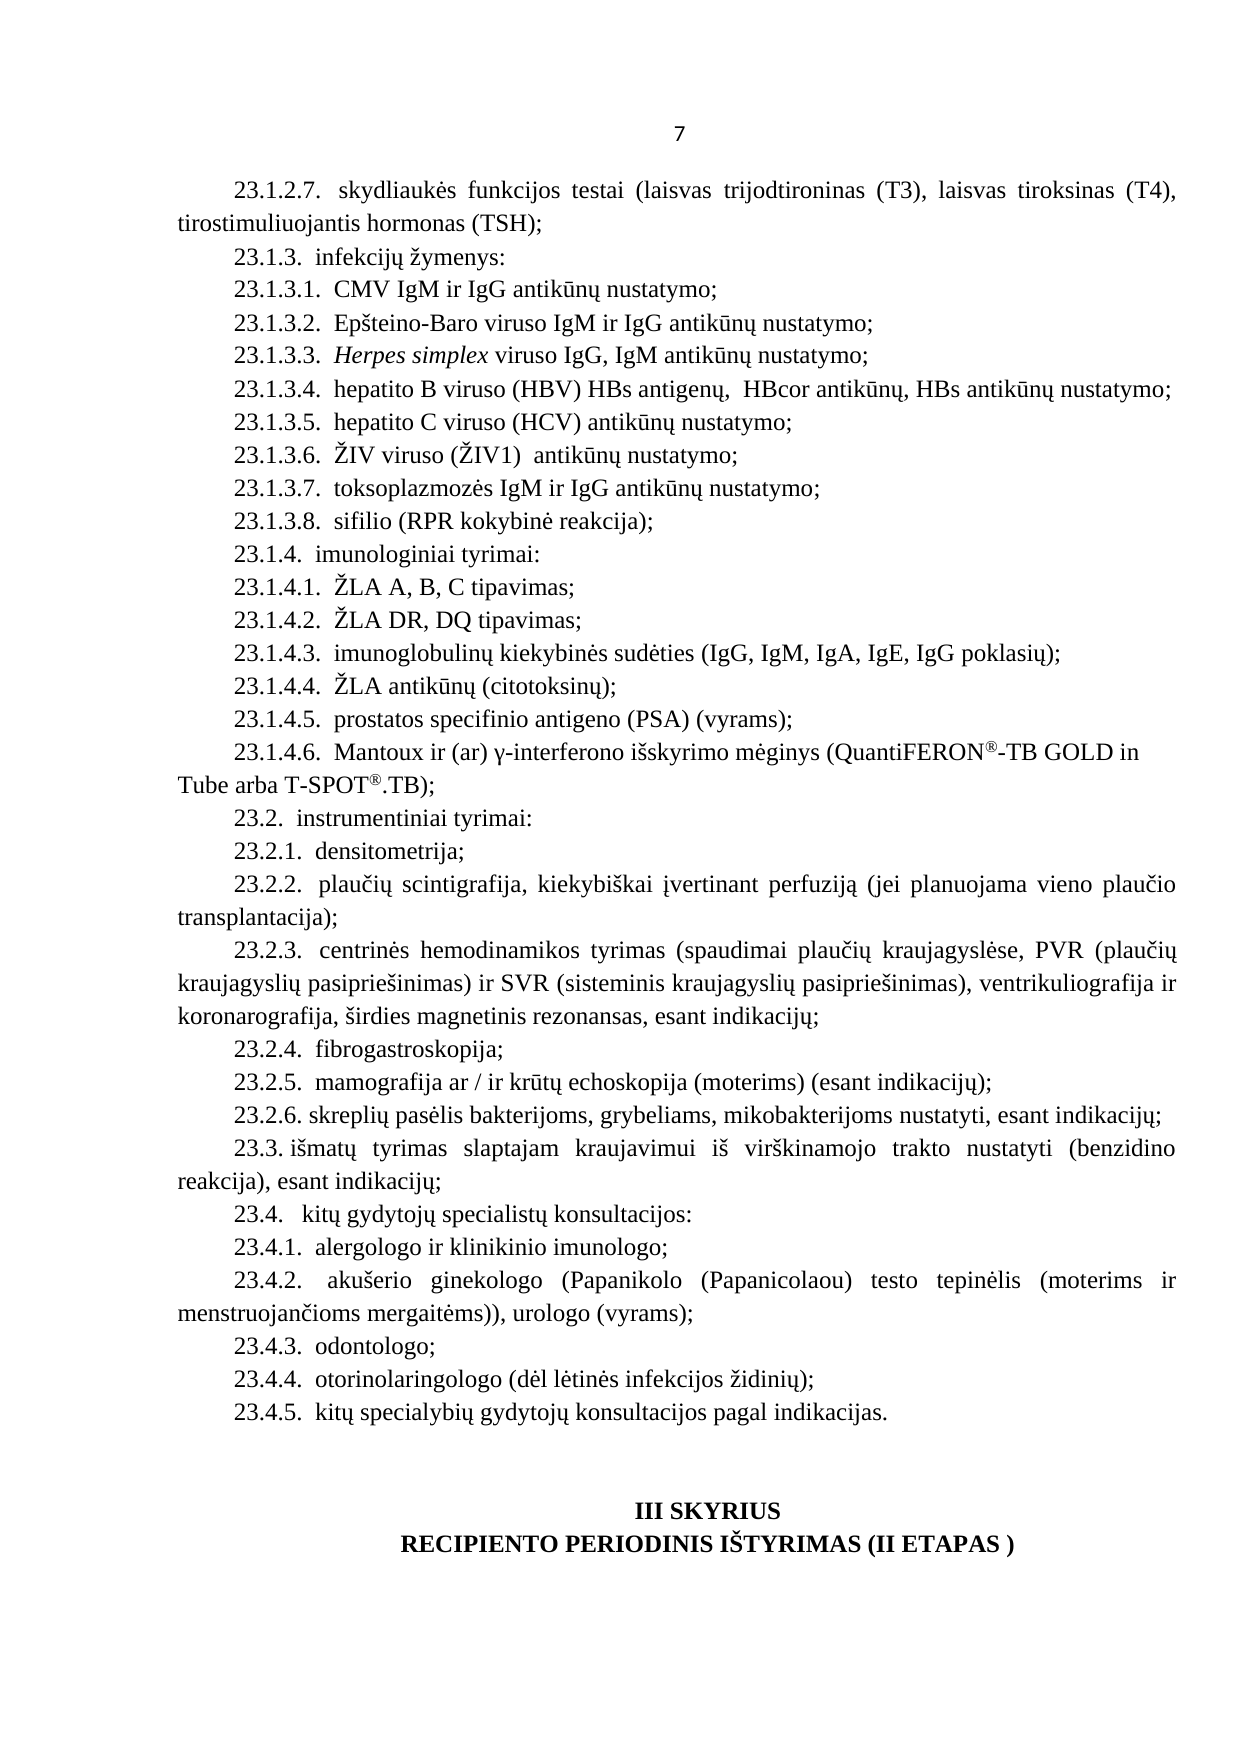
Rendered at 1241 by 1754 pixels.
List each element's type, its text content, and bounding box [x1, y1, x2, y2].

text 23.4.2. akušerio ginekologo (Papanikolo (Papanicolaou) testo tepinėlis (moterims ir menstruojančioms mergaitėms)), urologo (vyrams); [177, 1265, 1177, 1327]
text 23.2.1. densitometrija; [177, 836, 1177, 865]
text 23.2.4. fibrogastroskopija; [177, 1034, 1177, 1063]
text 23.1.4.2. ŽLA DR, DQ tipavimas; [177, 605, 1177, 633]
text 23.4. kitų gydytojų specialistų konsultacijos: [177, 1199, 1177, 1228]
text 23.4.4. otorinolaringologo (dėl lėtinės infekcijos židinių); [177, 1364, 1177, 1393]
text 23.1.3.2. Epšteino-Baro viruso IgM ir IgG antikūnų nustatymo; [177, 308, 1177, 336]
text 23.1.2.7. skydliaukės funkcijos testai (laisvas trijodtironinas (T3), laisvas tiroksinas (T4), tirostimuliuojantis hormonas (TSH); [177, 176, 1177, 237]
text RECIPIENTO PERIODINIS IŠTYRIMAS (II ETAPAS ) [177, 1529, 1182, 1558]
text 23.1.3.1. CMV IgM ir IgG antikūnų nustatymo; [177, 274, 1177, 303]
text 23.2. instrumentiniai tyrimai: [177, 803, 1177, 832]
text 23.1.3.6. ŽIV viruso (ŽIV1) antikūnų nustatymo; [177, 440, 1177, 468]
text III SKYRIUS [177, 1496, 1182, 1525]
text 23.4.3. odontologo; [177, 1331, 1177, 1360]
text 23.2.5. mamografija ar / ir krūtų echoskopija (moterims) (esant indikacijų); [177, 1067, 1177, 1096]
text 23.4.5. kitų specialybių gydytojų konsultacijos pagal indikacijas. [177, 1397, 1177, 1426]
text 23.1.4.1. ŽLA A, B, C tipavimas; [177, 572, 1177, 601]
text 23.1.4.4. ŽLA antikūnų (citotoksinų); [177, 671, 1177, 699]
text 23.1.4. imunologiniai tyrimai: [177, 539, 1177, 567]
text 23.3. išmatų tyrimas slaptajam kraujavimui iš virškinamojo trakto nustatyti (benzidino reakcija), esant indikacijų; [177, 1133, 1177, 1195]
text 23.1.3.4. hepatito B viruso (HBV) HBs antigenų, HBcor antikūnų, HBs antikūnų nustatymo; [177, 374, 1177, 402]
text 23.1.4.3. imunoglobulinų kiekybinės sudėties (IgG, IgM, IgA, IgE, IgG poklasių); [177, 638, 1177, 667]
text 23.1.4.6. Mantoux ir (ar) γ-interferono išskyrimo mėginys (QuantiFERON®-TB GOLD in Tube arba T-SPOT®.TB); [177, 737, 1177, 799]
text 23.2.2. plaučių scintigrafija, kiekybiškai įvertinant perfuziją (jei planuojama vieno plaučio transplantacija); [177, 869, 1177, 931]
text 23.2.3. centrinės hemodinamikos tyrimas (spaudimai plaučių kraujagyslėse, PVR (plaučių kraujagyslių pasipriešinimas) ir SVR (sisteminis kraujagyslių pasipriešinimas), ventrikuliografija ir koronarografija, širdies magnetinis rezonansas, esant indikacijų; [177, 935, 1177, 1030]
text 23.1.3.7. toksoplazmozės IgM ir IgG antikūnų nustatymo; [177, 473, 1177, 501]
text 23.1.3. infekcijų žymenys: [177, 242, 1177, 270]
text 23.1.4.5. prostatos specifinio antigeno (PSA) (vyrams); [177, 704, 1177, 733]
text 23.2.6. skreplių pasėlis bakterijoms, grybeliams, mikobakterijoms nustatyti, esant indikacijų; [233, 1100, 1177, 1129]
text 23.1.3.5. hepatito C viruso (HCV) antikūnų nustatymo; [177, 407, 1177, 435]
text 23.1.3.3. Herpes simplex viruso IgG, IgM antikūnų nustatymo; [177, 341, 1177, 369]
text 23.1.3.8. sifilio (RPR kokybinė reakcija); [177, 506, 1177, 534]
text 23.4.1. alergologo ir klinikinio imunologo; [177, 1232, 1177, 1261]
